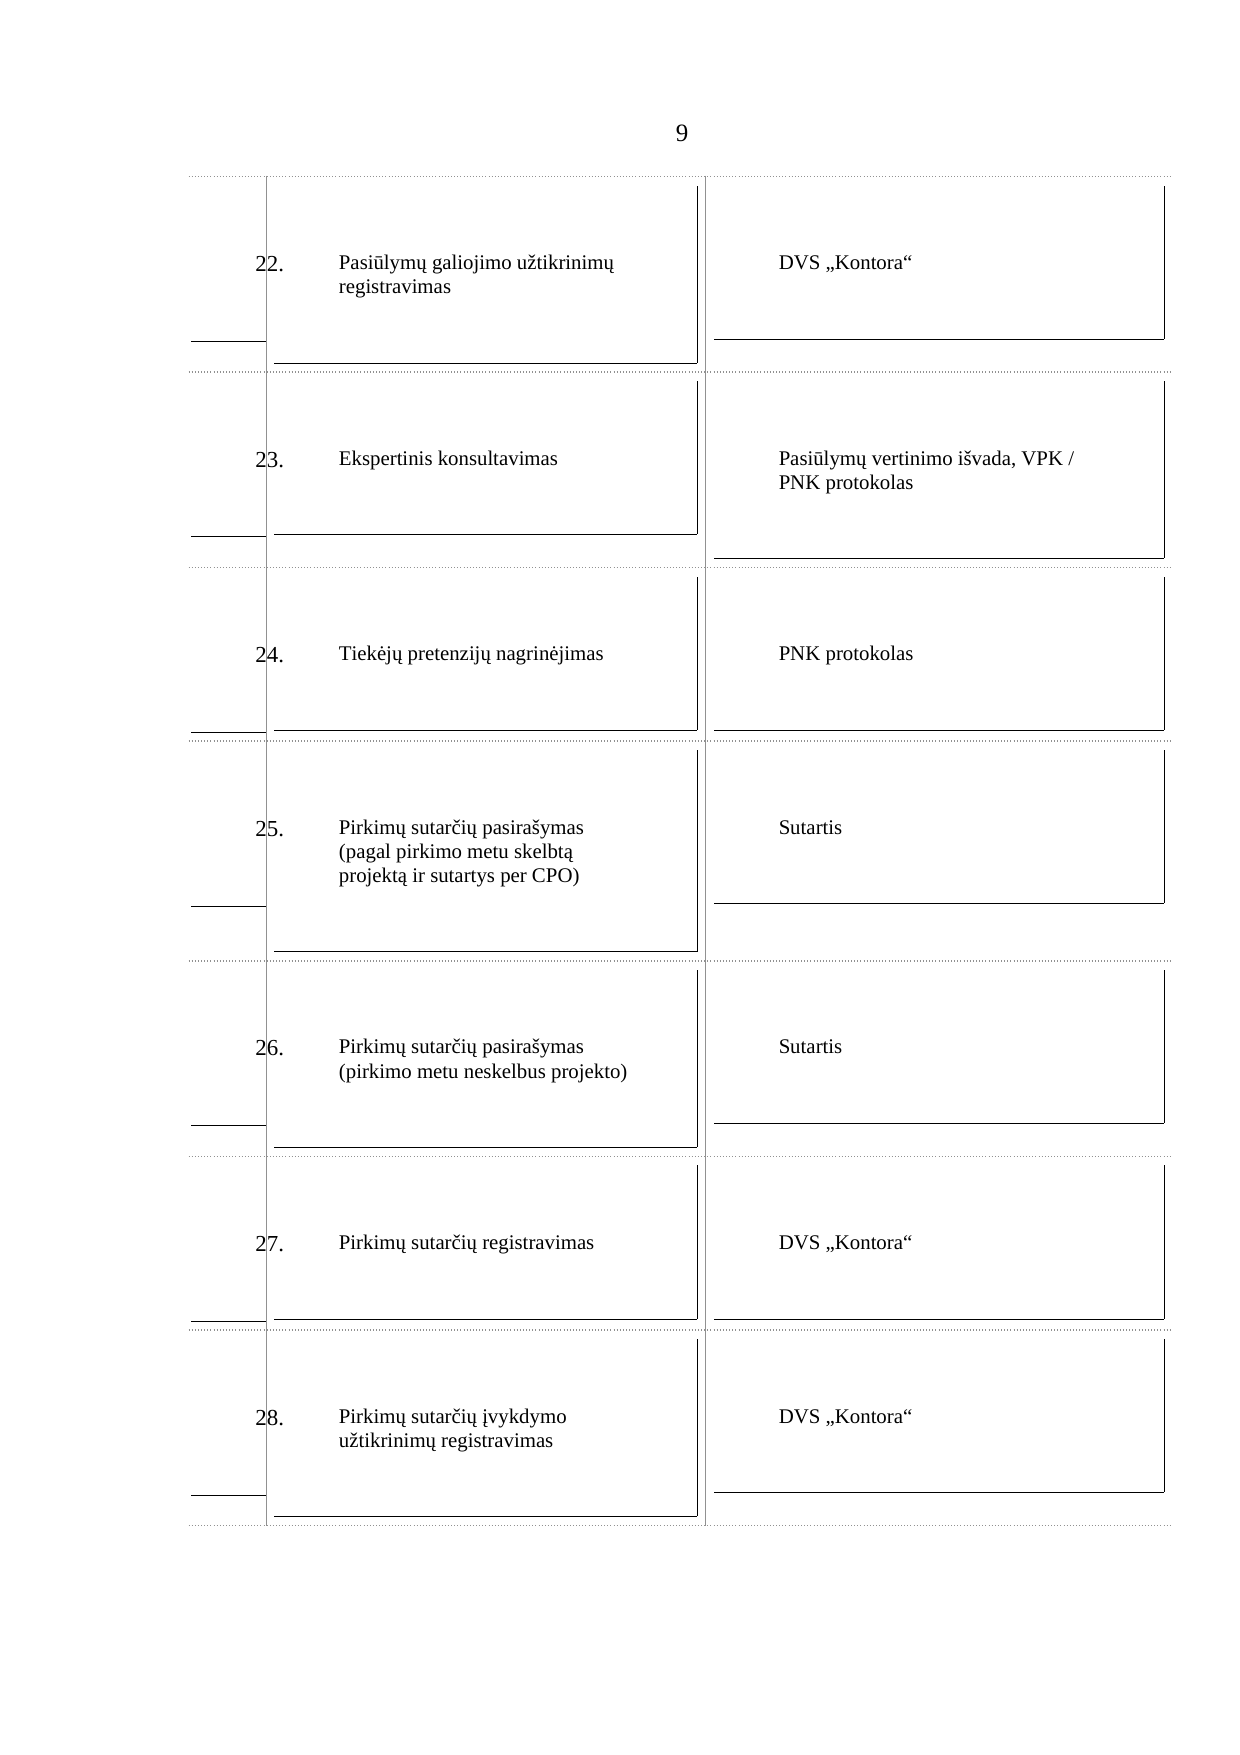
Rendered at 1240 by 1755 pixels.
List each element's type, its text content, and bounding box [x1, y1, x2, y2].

table_cell Pasiūlymų vertinimo išvada, VPK / PNK protokolas [706, 371, 1172, 567]
table_cell Ekspertinis konsultavimas [267, 371, 705, 567]
table_cell DVS „Kontora“ [706, 176, 1172, 371]
table_cell 24. [189, 567, 266, 740]
table_cell Pirkimų sutarčių įvykdymo užtikrinimų registravimas [267, 1329, 705, 1525]
table_cell Pirkimų sutarčių pasirašymas (pirkimo metu neskelbus projekto) [267, 960, 705, 1156]
table_cell 27. [189, 1156, 266, 1329]
table_cell Sutartis [706, 740, 1172, 960]
table_cell 28. [189, 1329, 266, 1525]
table_cell Sutartis [706, 960, 1172, 1156]
table_cell Pasiūlymų galiojimo užtikrinimų registravimas [267, 176, 705, 371]
table_cell Tiekėjų pretenzijų nagrinėjimas [267, 567, 705, 740]
table_cell DVS „Kontora“ [706, 1156, 1172, 1329]
table_cell DVS „Kontora“ [706, 1329, 1172, 1525]
table_cell Pirkimų sutarčių pasirašymas (pagal pirkimo metu skelbtą projektą ir sutartys per CPO) [267, 740, 705, 960]
table_cell 23. [189, 371, 266, 567]
table_cell PNK protokolas [706, 567, 1172, 740]
table_cell Pirkimų sutarčių registravimas [267, 1156, 705, 1329]
table_cell 22. [189, 176, 266, 371]
table_cell 25. [189, 740, 266, 960]
table_cell 26. [189, 960, 266, 1156]
